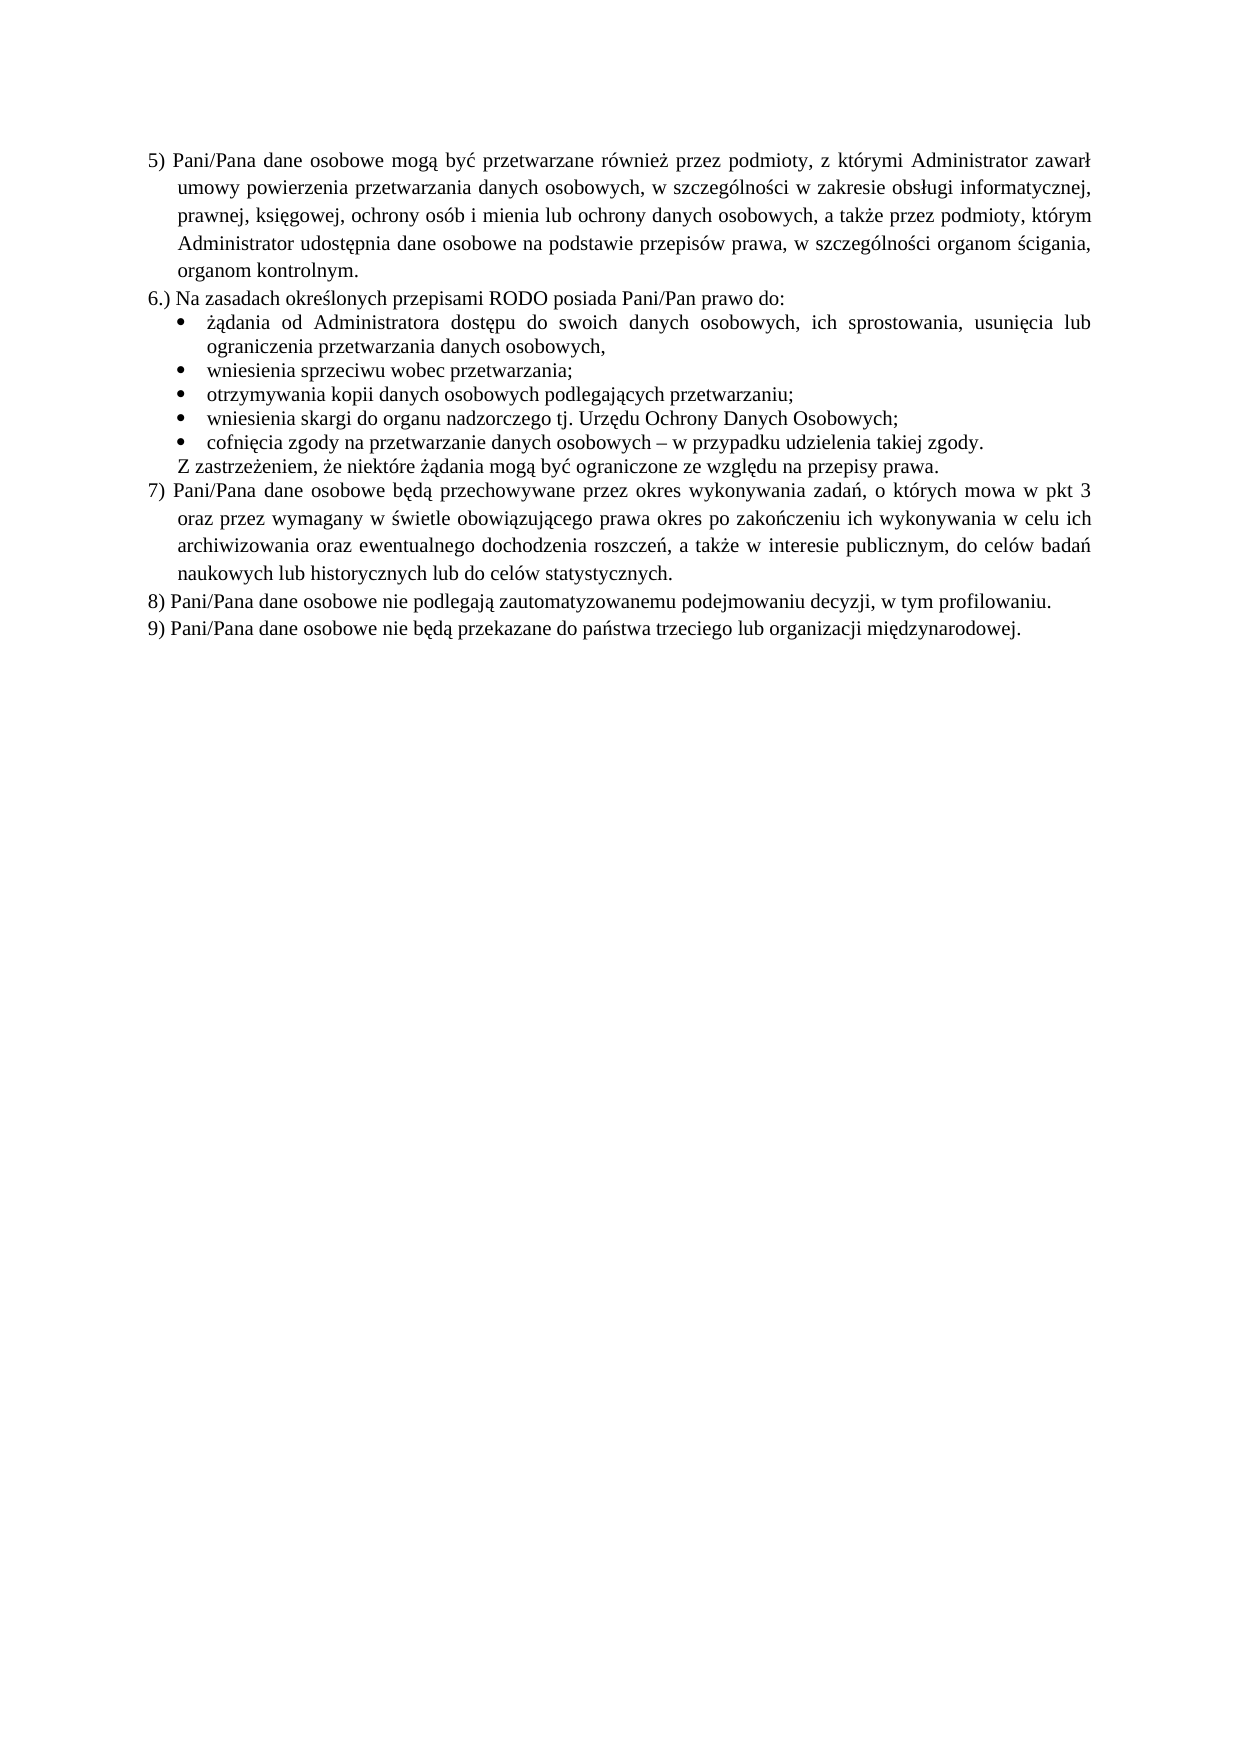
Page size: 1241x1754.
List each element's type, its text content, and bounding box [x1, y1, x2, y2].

list wniesienia sprzeciwu wobec przetwarzania; [177, 358, 1093, 382]
list wniesienia skargi do organu nadzorczego tj. Urzędu Ochrony Danych Osobowych; [177, 406, 1093, 430]
list otrzymywania kopii danych osobowych podlegających przetwarzaniu; [177, 382, 1093, 406]
text 8) Pani/Pana dane osobowe nie podlegają zautomatyzowanemu podejmowaniu decyzji, w tym profilowaniu. [148, 588, 1093, 613]
text Z zastrzeżeniem, że niektóre żądania mogą być ograniczone ze względu na przepisy prawa. [177, 454, 1093, 478]
text 5) Pani/Pana dane osobowe mogą być przetwarzane również przez podmioty, z którymi Administrator zawarł umowy powierzenia przetwarzania danych osobowych, w szczególności w zakresie obsługi informatycznej, prawnej, księgowej, ochrony osób i mienia lub ochrony danych osobowych, a także przez podmioty, którym Administrator udostępnia dane osobowe na podstawie przepisów prawa, w szczególności organom ścigania, organom kontrolnym. [148, 148, 1093, 282]
text 6.) Na zasadach określonych przepisami RODO posiada Pani/Pan prawo do: [148, 286, 1093, 310]
list żądania od Administratora dostępu do swoich danych osobowych, ich sprostowania, usunięcia lub ograniczenia przetwarzania danych osobowych, [177, 310, 1093, 358]
list cofnięcia zgody na przetwarzanie danych osobowych – w przypadku udzielenia takiej zgody. [177, 430, 1093, 454]
text 9) Pani/Pana dane osobowe nie będą przekazane do państwa trzeciego lub organizacji międzynarodowej. [148, 616, 1093, 640]
text 7) Pani/Pana dane osobowe będą przechowywane przez okres wykonywania zadań, o których mowa w pkt 3 oraz przez wymagany w świetle obowiązującego prawa okres po zakończeniu ich wykonywania w celu ich archiwizowania oraz ewentualnego dochodzenia roszczeń, a także w interesie publicznym, do celów badań naukowych lub historycznych lub do celów statystycznych. [148, 478, 1093, 585]
